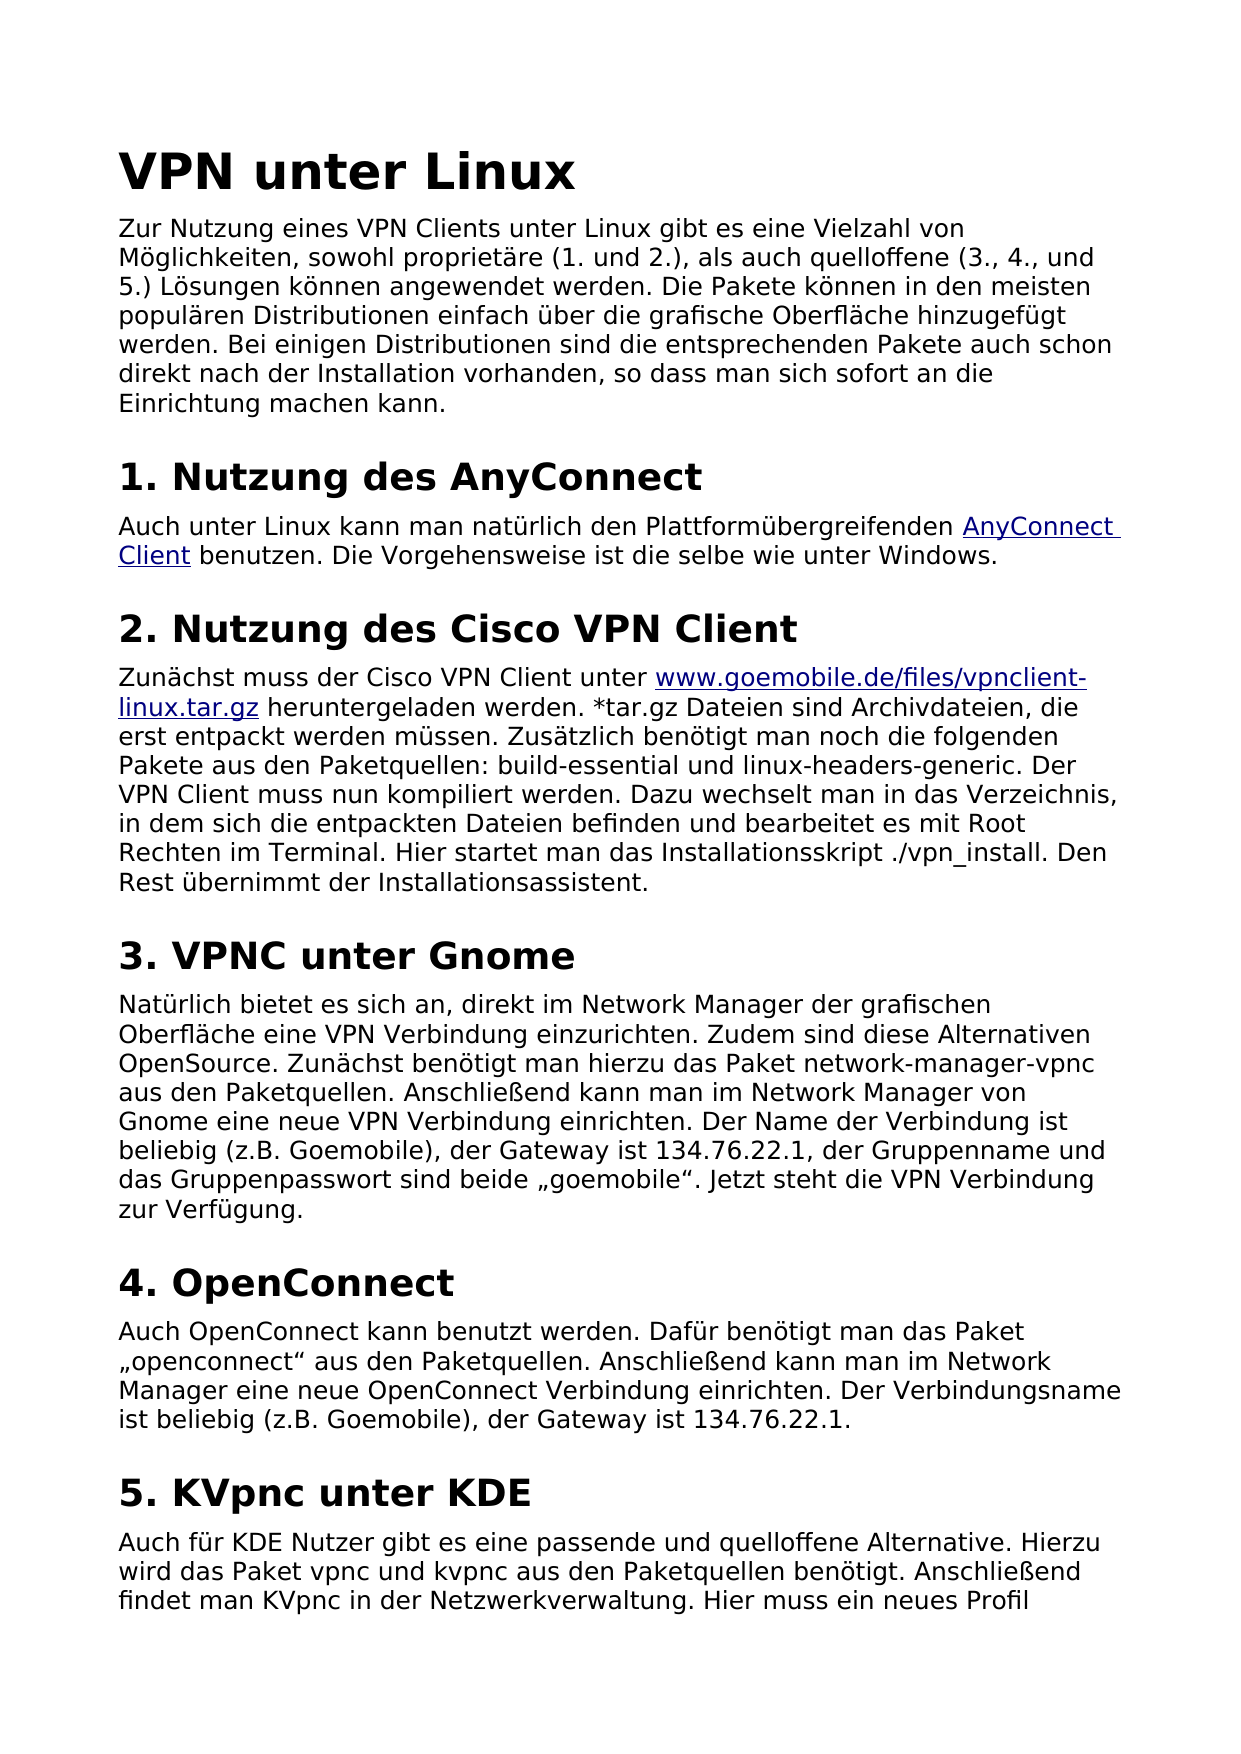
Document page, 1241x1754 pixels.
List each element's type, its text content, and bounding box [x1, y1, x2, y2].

text Auch unter Linux kann man natürlich den Plattformübergreifenden AnyConnect Client benutzen. Die Vorgehensweise ist die selbe wie unter Windows. [118, 512, 1122, 570]
subtitle 3. VPNC unter Gnome [118, 934, 1122, 978]
subtitle VPN unter Linux [118, 143, 1122, 201]
subtitle 5. KVpnc unter KDE [118, 1472, 1122, 1515]
text Auch OpenConnect kann benutzt werden. Dafür benötigt man das Paket „openconnect“ aus den Paketquellen. Anschließend kann man im Network Manager eine neue OpenConnect Verbindung einrichten. Der Verbindungsname ist beliebig (z.B. Goemobile), der Gateway ist 134.76.22.1. [118, 1318, 1122, 1434]
text Auch für KDE Nutzer gibt es eine passende und quelloffene Alternative. Hierzu wird das Paket vpnc und kvpnc aus den Paketquellen benötigt. Anschließend findet man KVpnc in der Netzwerkverwaltung. Hier muss ein neues Profil [118, 1528, 1122, 1615]
text Natürlich bietet es sich an, direkt im Network Manager der grafischen Oberfläche eine VPN Verbindung einzurichten. Zudem sind diese Alternativen OpenSource. Zunächst benötigt man hierzu das Paket network-manager-vpnc aus den Paketquellen. Anschließend kann man im Network Manager von Gnome eine neue VPN Verbindung einrichten. Der Name der Verbindung ist beliebig (z.B. Goemobile), der Gateway ist 134.76.22.1, der Gruppenname und das Gruppenpasswort sind beide „goemobile“. Jetzt steht die VPN Verbindung zur Verfügung. [118, 991, 1122, 1224]
subtitle 1. Nutzung des AnyConnect [118, 456, 1122, 499]
subtitle 4. OpenConnect [118, 1261, 1122, 1305]
text Zunächst muss der Cisco VPN Client unter www.goemobile.de/files/vpnclient-linux.tar.gz heruntergeladen werden. *tar.gz Dateien sind Archivdateien, die erst entpackt werden müssen. Zusätzlich benötigt man noch die folgenden Pakete aus den Paketquellen: build-essential und linux-headers-generic. Der VPN Client muss nun kompiliert werden. Dazu wechselt man in das Verzeichnis, in dem sich die entpackten Dateien befinden und bearbeitet es mit Root Rechten im Terminal. Hier startet man das Installationsskript ./vpn_install. Den Rest übernimmt der Installationsassistent. [118, 664, 1122, 897]
text Zur Nutzung eines VPN Clients unter Linux gibt es eine Vielzahl von Möglichkeiten, sowohl proprietäre (1. und 2.), als auch quelloffene (3., 4., und 5.) Lösungen können angewendet werden. Die Pakete können in den meisten populären Distributionen einfach über die grafische Oberfläche hinzugefügt werden. Bei einigen Distributionen sind die entsprechenden Pakete auch schon direkt nach der Installation vorhanden, so dass man sich sofort an die Einrichtung machen kann. [118, 214, 1122, 418]
subtitle 2. Nutzung des Cisco VPN Client [118, 607, 1122, 651]
